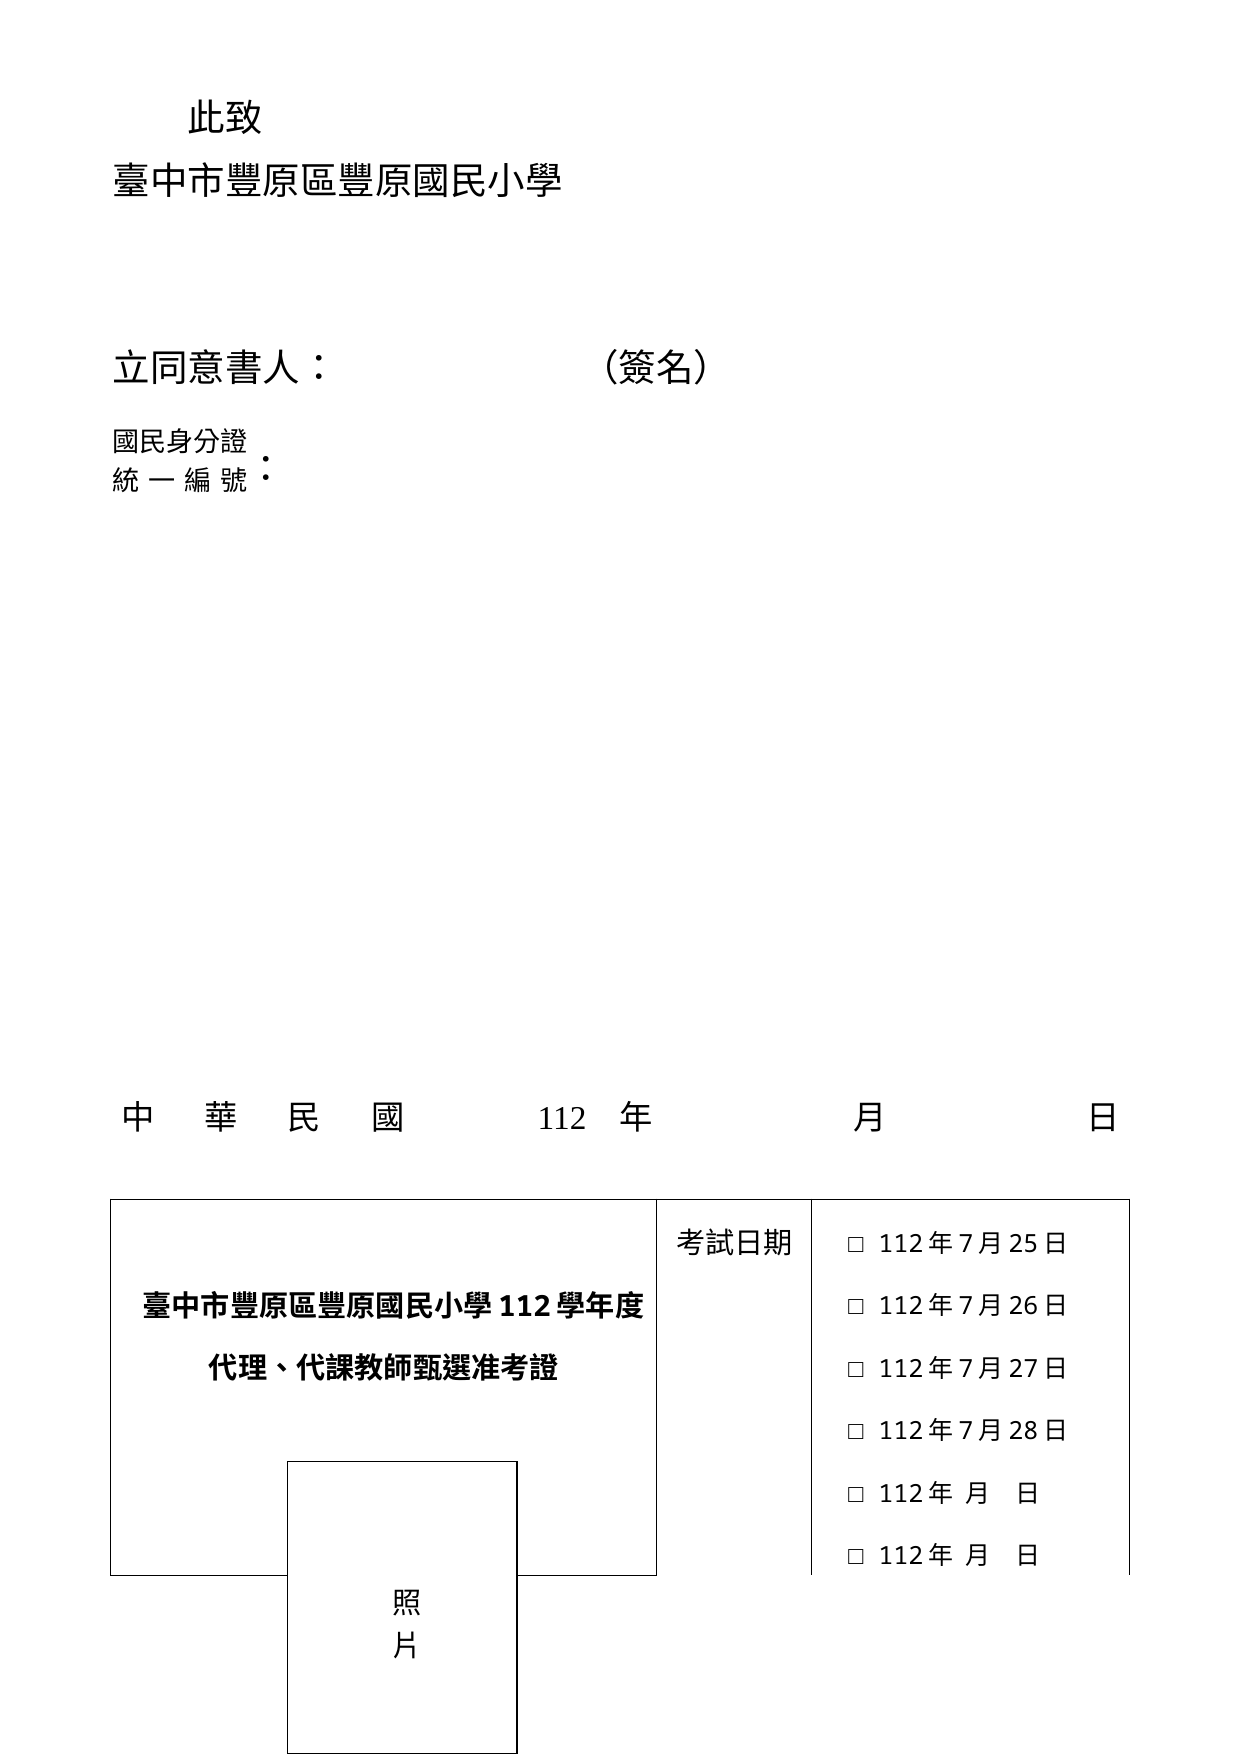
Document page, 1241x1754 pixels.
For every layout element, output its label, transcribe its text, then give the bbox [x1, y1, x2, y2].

table_header □ 112年7月25日 □ 112年7月26日 □ 112年7月27日 □ 112年7月28日 □ 112年 月 日 □ 112年 月 日 [812, 1200, 1129, 1574]
text 中 華 民 國 112 年 月 日 [112, 1073, 1128, 1136]
table_header 臺中市豐原區豐原國民小學112學年度 代理、代課教師甄選准考證 准考證號碼： (由學校填寫) 姓名： 甄選類別： □藝才班音樂專長 □普通班英語專長 □普通班低年級導師 □普通班高年級導師 □特教班資源班教師 □本土語(閩南語)支援教師 報考梯次: □第一次招考 □第二次招考 □第三次招考 □第四次招考 □第五次招考 □第六次招考 [111, 1200, 656, 1574]
text 此致 [112, 73, 1128, 136]
text 國民身分證統一編號： [112, 386, 1128, 511]
text 臺中市豐原區豐原國民小學 [112, 136, 1128, 198]
table_header 考試日期 [657, 1200, 811, 1574]
table_header 臺中市豐原區豐原國民小學112學年度 代理、代課教師甄選准考證 准考證號碼： (由學校填寫) 姓名： 甄選類別： □藝才班音樂專長 □普通班英語專長 □普通班低年級導師 □普通班高年級導師 □特教班資源班教師 □本土語(閩南語)支援教師 報考梯次: □第一次招考 □第二次招考 □第三次招考 □第四次招考 □第五次招考 □第六次招考 [358, 1533, 458, 1701]
text 立同意書人： （簽名） [112, 323, 1128, 386]
